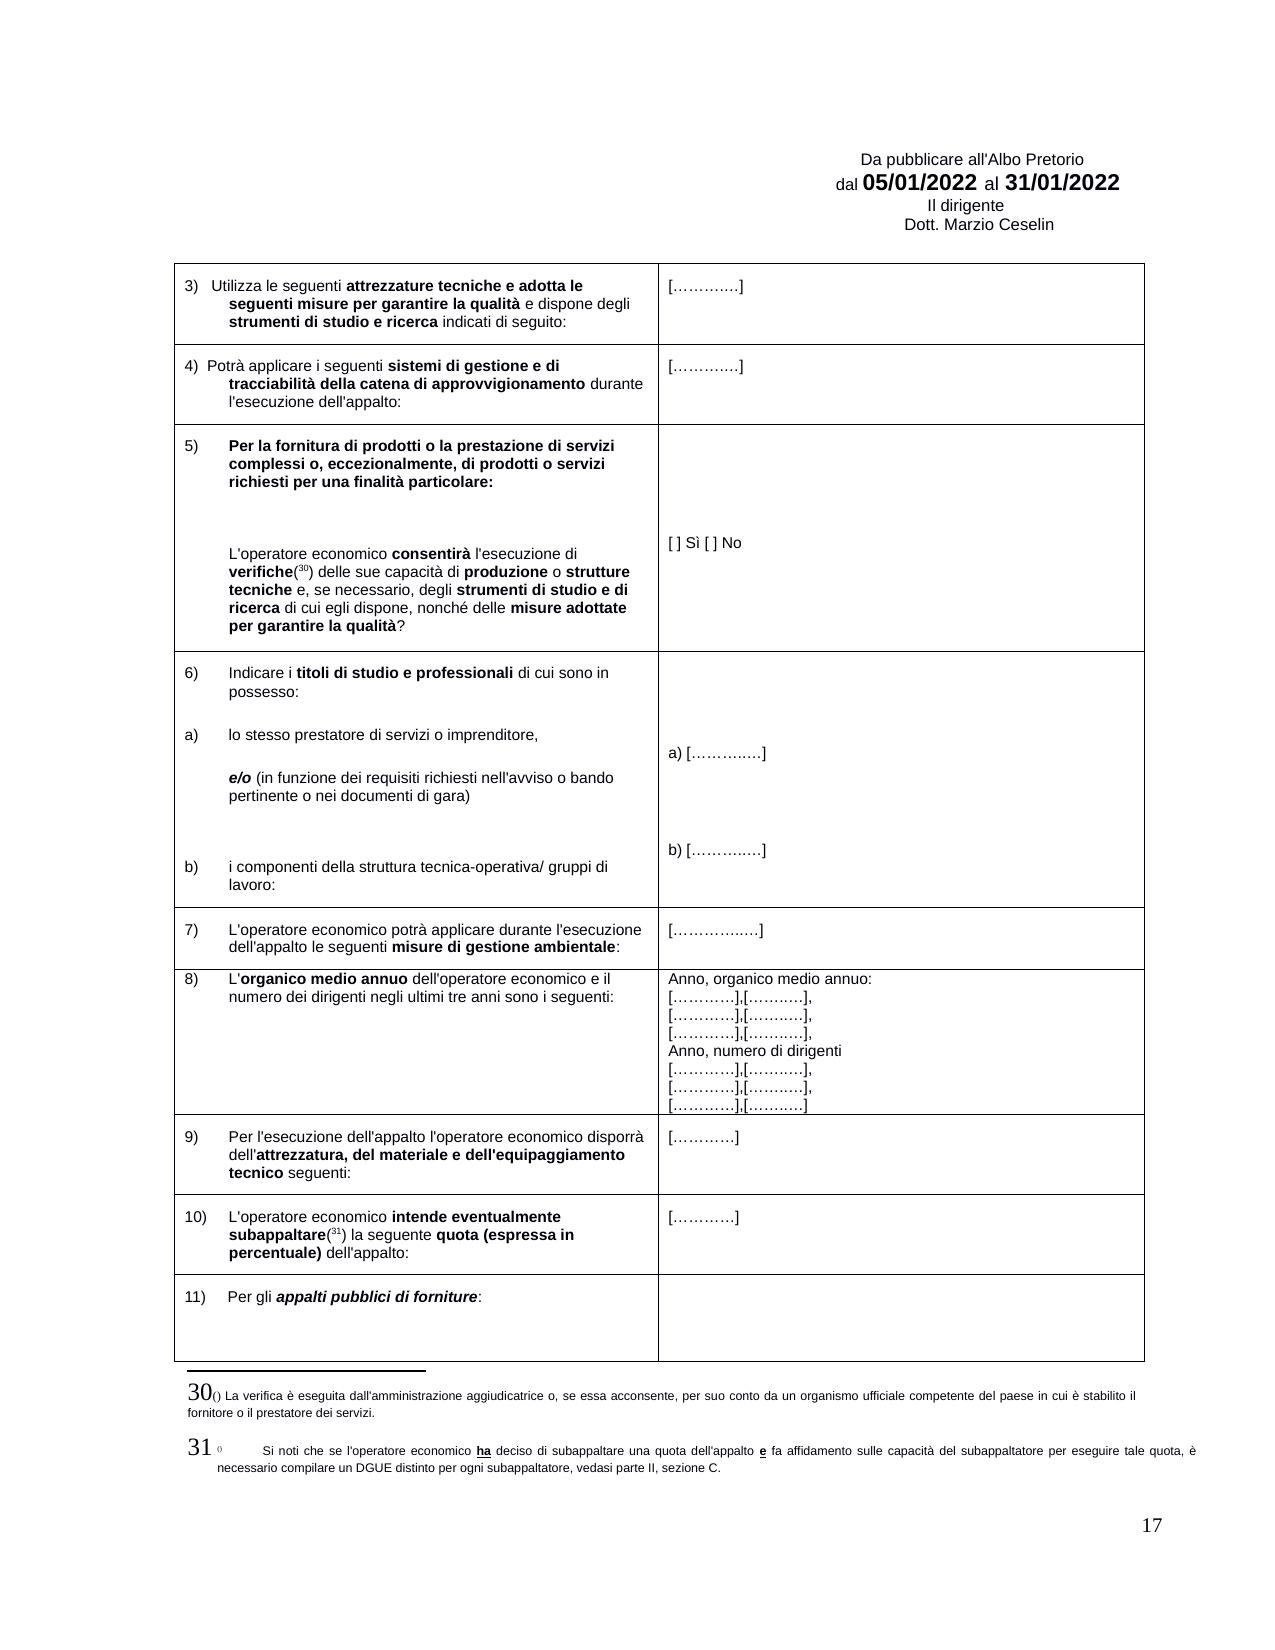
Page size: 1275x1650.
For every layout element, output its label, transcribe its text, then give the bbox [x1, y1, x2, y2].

table_cell 5) Per la fornitura di prodotti o la prestazione di servizi complessi o, eccezionalmente, di prodotti o servizi richiesti per una finalità particolare: L'operatore economico consentirà l'esecuzione di verifiche() delle sue capacità di produzione o strutture tecniche e, se necessario, degli strumenti di studio e di ricerca di cui egli dispone, nonché delle misure adottate per garantire la qualità? [175, 425, 658, 651]
table_cell Anno, organico medio annuo: […………],[……..…], […………],[……..…], […………],[……..…], Anno, numero di dirigenti […………],[……..…], […………],[……..…], […………],[……..…] [659, 970, 1144, 1114]
table_cell 7) L'operatore economico potrà applicare durante l'esecuzione dell'appalto le seguenti misure di gestione ambientale: [175, 908, 658, 969]
table_cell [……….…] [659, 264, 1144, 343]
table_cell […………..…] [659, 908, 1144, 969]
table_cell [ ] Sì [ ] No [659, 425, 1144, 651]
table_cell 9) Per l'esecuzione dell'appalto l'operatore economico disporrà dell'attrezzatura, del materiale e dell'equipaggiamento tecnico seguenti: [175, 1115, 658, 1194]
table_cell 10) L'operatore economico intende eventualmente subappaltare() la seguente quota (espressa in percentuale) dell'appalto: [175, 1195, 658, 1274]
table_cell […………] [659, 1195, 1144, 1274]
table_cell 11) Per gli appalti pubblici di forniture: [175, 1275, 658, 1361]
table_cell a) [………..…] b) [………..…] [659, 652, 1144, 907]
table_cell 8) L'organico medio annuo dell'operatore economico e il numero dei dirigenti negli ultimi tre anni sono i seguenti: [175, 970, 658, 1114]
table_cell [……….…] [659, 345, 1144, 423]
table_cell 6) Indicare i titoli di studio e professionali di cui sono in possesso: a) lo stesso prestatore di servizi o imprenditore, e/o (in funzione dei requisiti richiesti nell'avviso o bando pertinente o nei documenti di gara) b) i componenti della struttura tecnica-operativa/ gruppi di lavoro: [175, 652, 658, 907]
table_cell […………] [659, 1115, 1144, 1194]
table_cell 3) Utilizza le seguenti attrezzature tecniche e adotta le seguenti misure per garantire la qualità e dispone degli strumenti di studio e ricerca indicati di seguito: [175, 264, 658, 343]
table_cell [659, 1275, 1144, 1361]
table_cell 4) Potrà applicare i seguenti sistemi di gestione e di tracciabilità della catena di approvvigionamento durante l'esecuzione dell'appalto: [175, 345, 658, 423]
